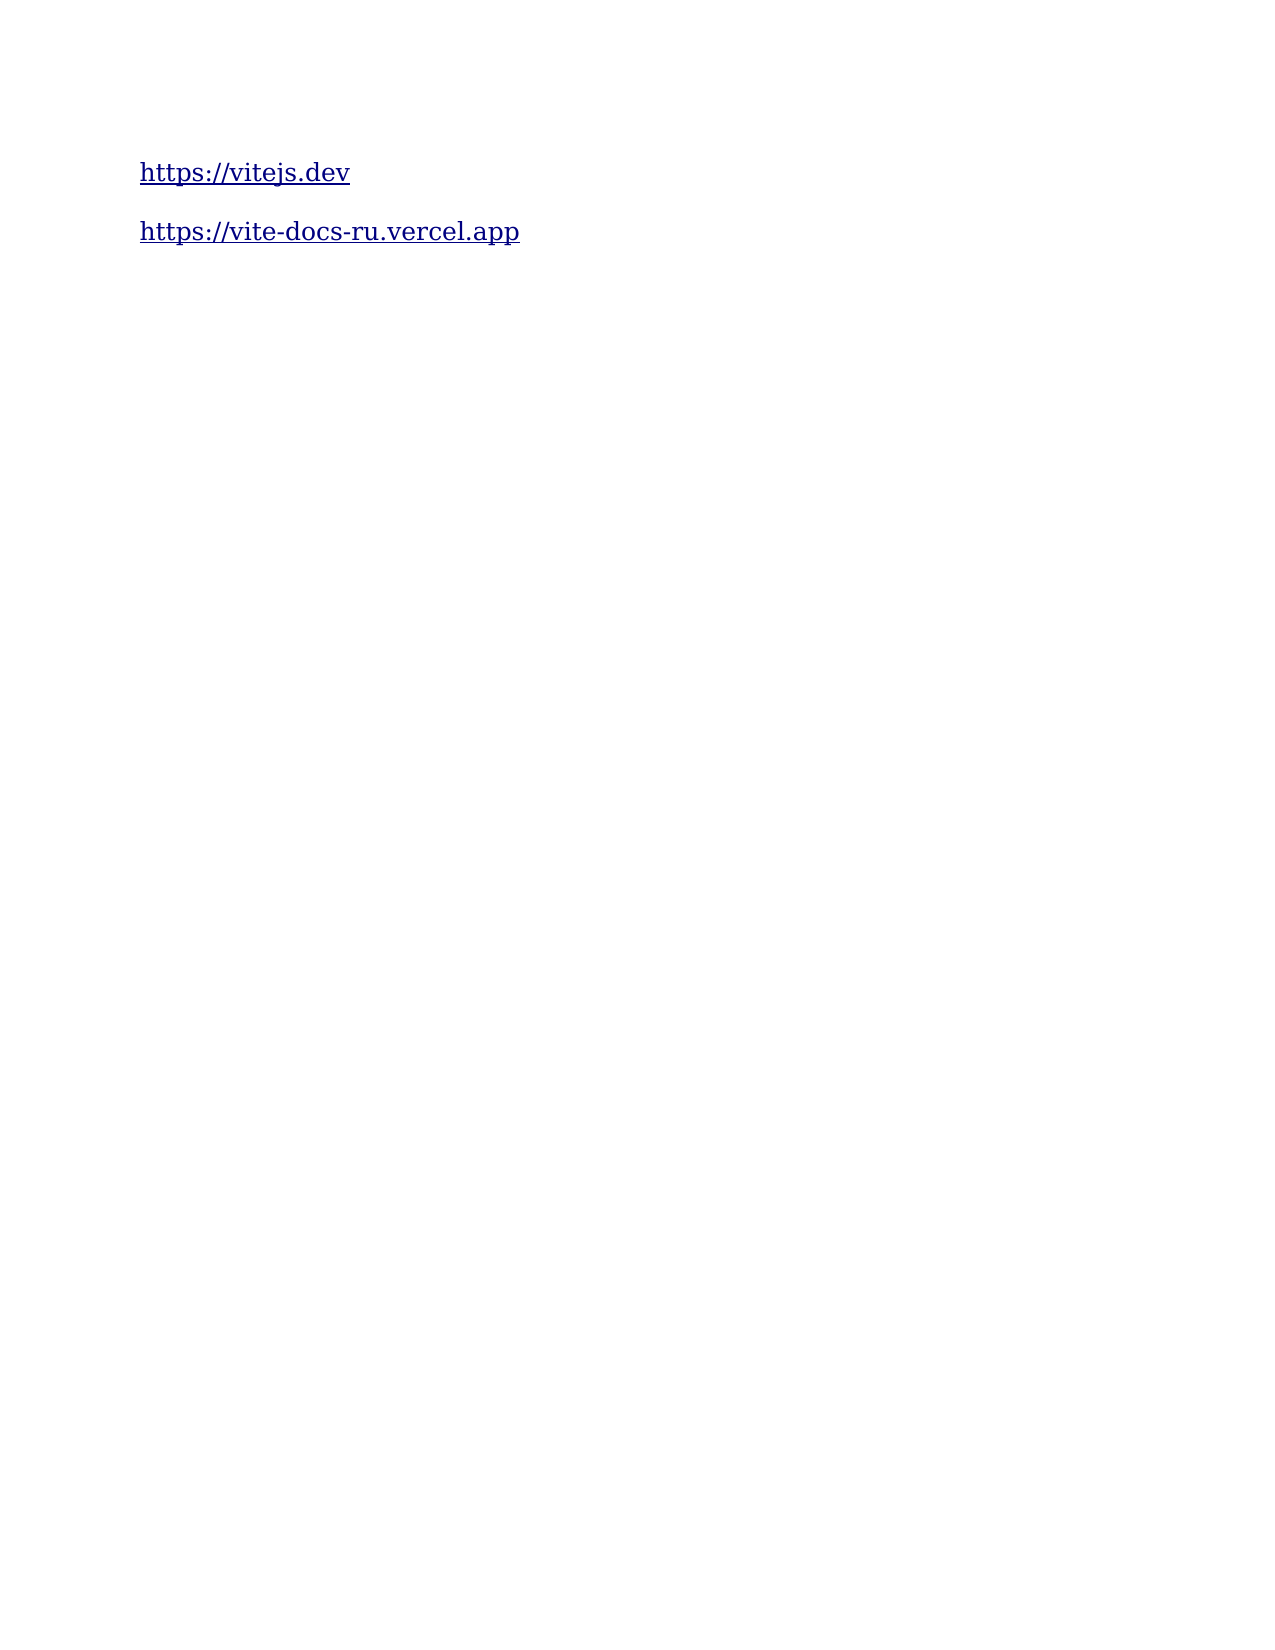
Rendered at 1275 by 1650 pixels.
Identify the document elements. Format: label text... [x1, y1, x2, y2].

table_header [118, 155, 136, 278]
table_cell [136, 314, 530, 348]
table_cell [118, 314, 136, 348]
table_cell [118, 279, 136, 313]
table_cell [136, 279, 530, 313]
table_header https://vitejs.dev https://vite-docs-ru.vercel.app [136, 155, 530, 278]
